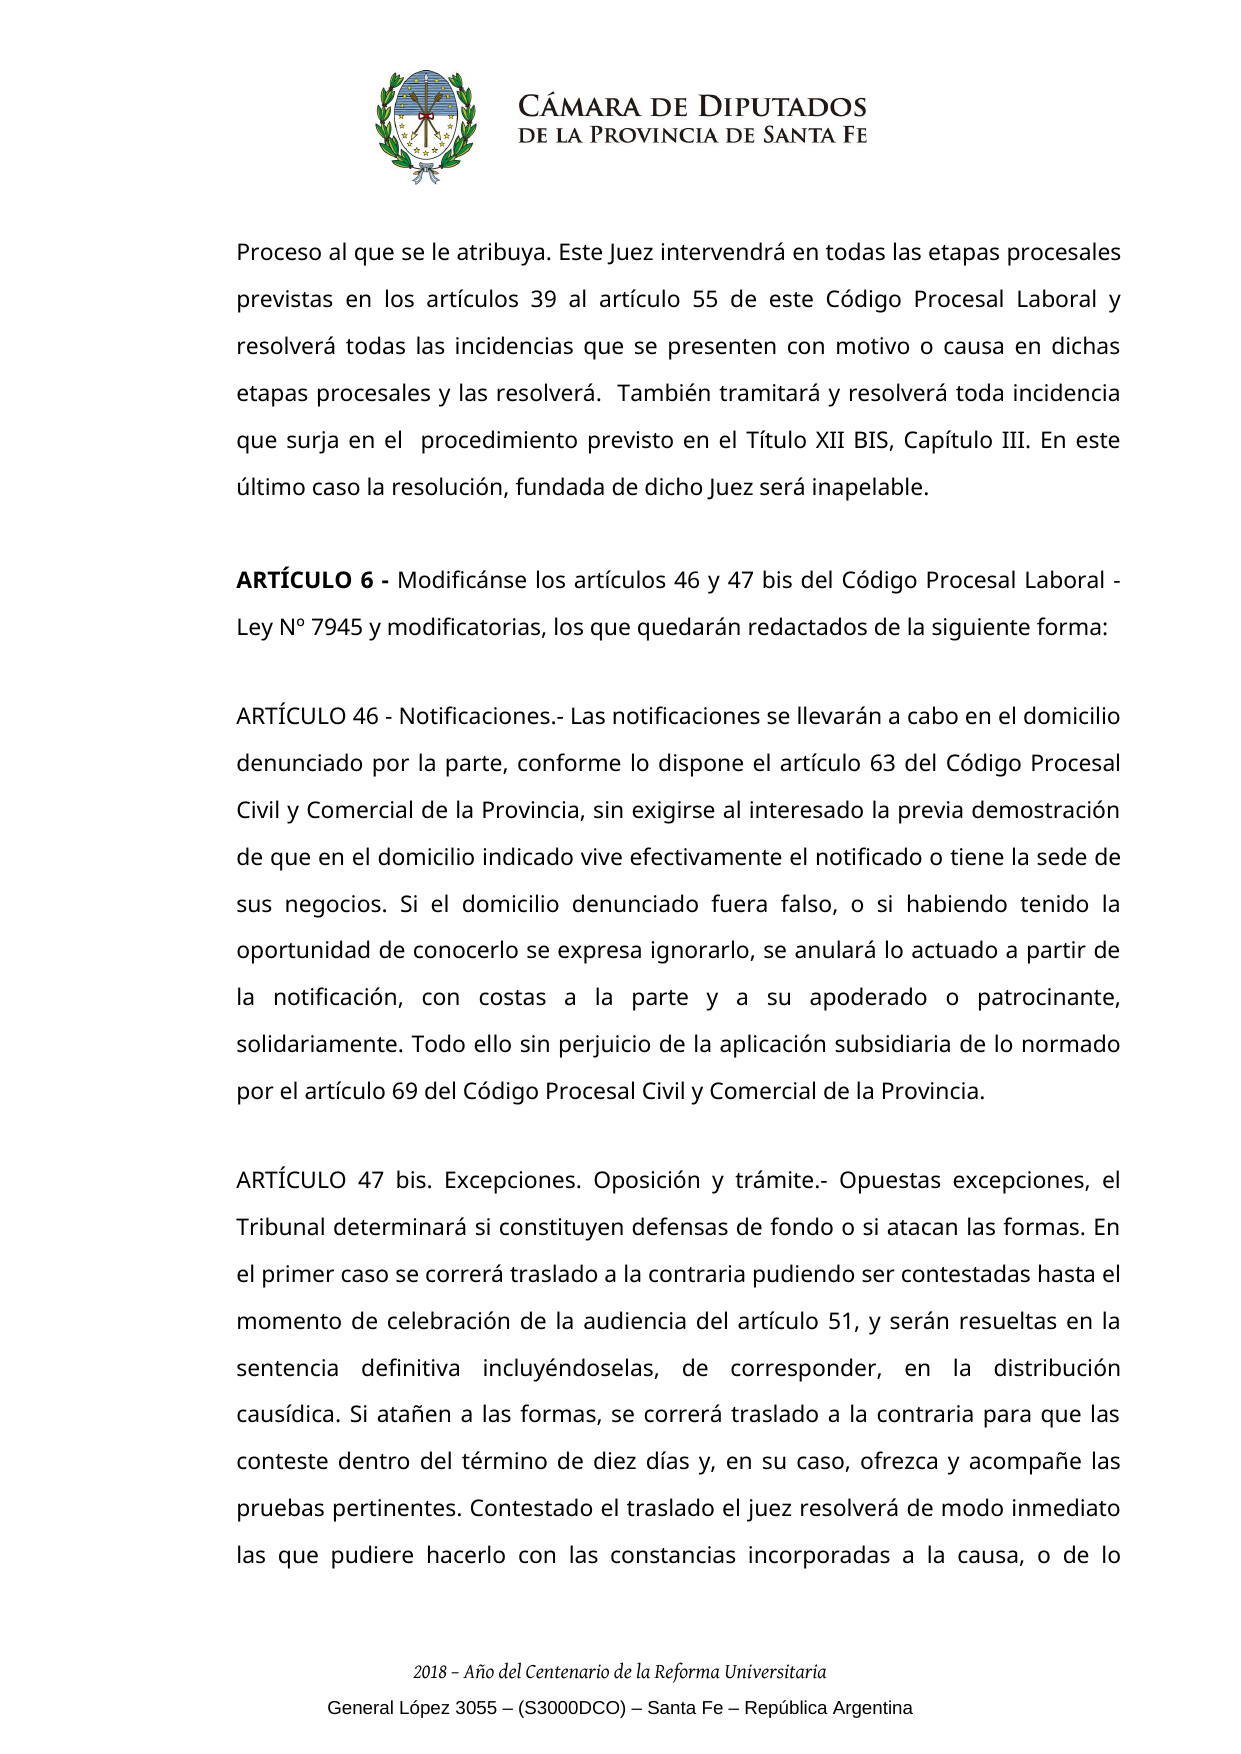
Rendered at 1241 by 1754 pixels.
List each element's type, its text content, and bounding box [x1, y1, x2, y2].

text ARTÍCULO 6 - Modificánse los artículos 46 y 47 bis del Código Procesal Laboral - Ley Nº 7945 y modificatorias, los que quedarán redactados de la siguiente forma: [236, 564, 1122, 642]
text ARTÍCULO 46 - Notificaciones.- Las notificaciones se llevarán a cabo en el domicilio denunciado por la parte, conforme lo dispone el artículo 63 del Código Procesal Civil y Comercial de la Provincia, sin exigirse al interesado la previa demostración de que en el domicilio indicado vive efectivamente el notificado o tiene la sede de sus negocios. Si el domicilio denunciado fuera falso, o si habiendo tenido la oportunidad de conocerlo se expresa ignorarlo, se anulará lo actuado a partir de la notificación, con costas a la parte y a su apoderado o patrocinante, solidariamente. Todo ello sin perjuicio de la aplicación subsidiaria de lo normado por el artículo 69 del Código Procesal Civil y Comercial de la Provincia. [236, 700, 1122, 1106]
text ARTÍCULO 47 bis. Excepciones. Oposición y trámite.- Opuestas excepciones, el Tribunal determinará si constituyen defensas de fondo o si atacan las formas. En el primer caso se correrá traslado a la contraria pudiendo ser contestadas hasta el momento de celebración de la audiencia del artículo 51, y serán resueltas en la sentencia definitiva incluyéndoselas, de corresponder, en la distribución causídica. Si atañen a las formas, se correrá traslado a la contraria para que las conteste dentro del término de diez días y, en su caso, ofrezca y acompañe las pruebas pertinentes. Contestado el traslado el juez resolverá de modo inmediato las que pudiere hacerlo con las constancias incorporadas a la causa, o de lo [236, 1164, 1122, 1570]
text Proceso al que se le atribuya. Este Juez intervendrá en todas las etapas procesales previstas en los artículos 39 al artículo 55 de este Código Procesal Laboral y resolverá todas las incidencias que se presenten con motivo o causa en dichas etapas procesales y las resolverá. También tramitará y resolverá toda incidencia que surja en el procedimiento previsto en el Título XII BIS, Capítulo III. En este último caso la resolución, fundada de dicho Juez será inapelable. [236, 236, 1122, 502]
picture [375, 70, 867, 189]
